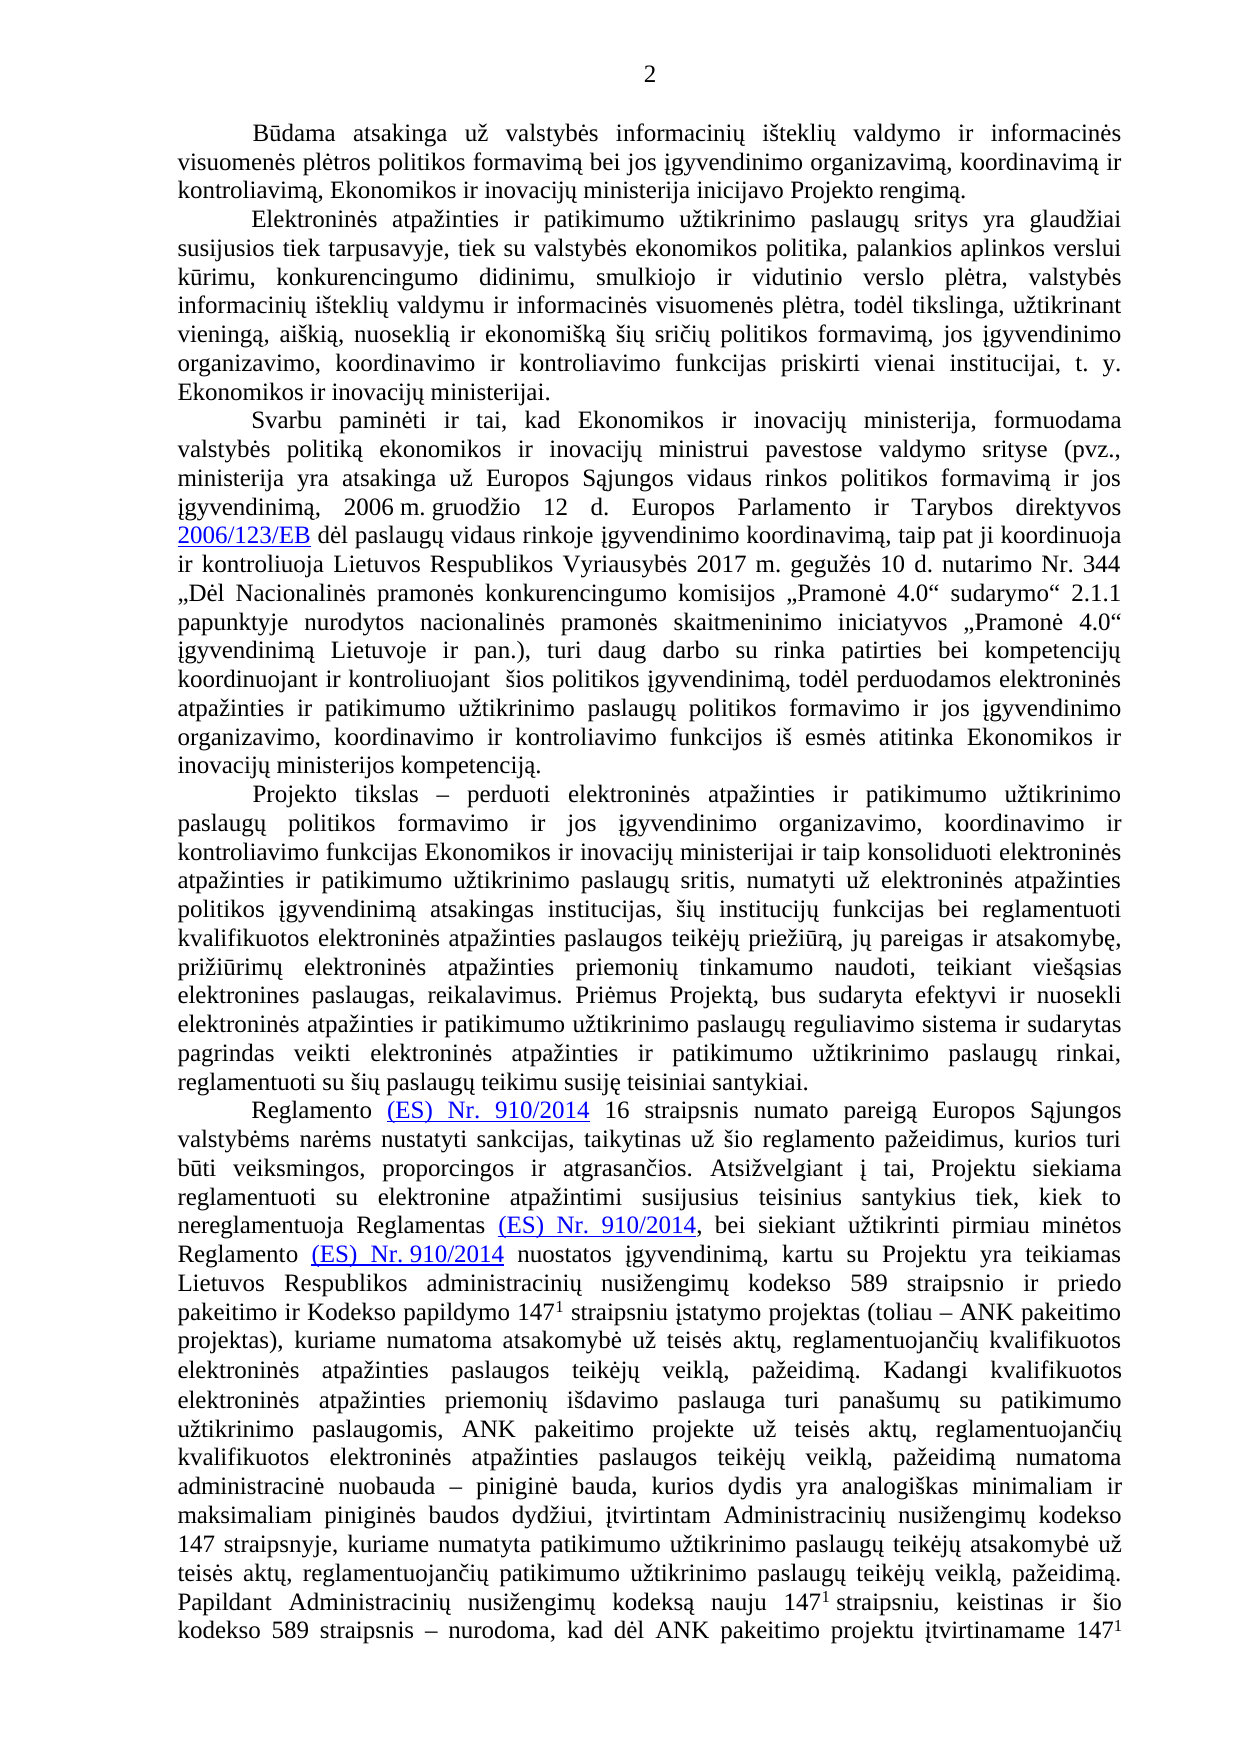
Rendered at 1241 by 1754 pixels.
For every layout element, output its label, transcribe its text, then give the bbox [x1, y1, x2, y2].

text Reglamento (ES) Nr. 910/2014 16 straipsnis numato pareigą Europos Sąjungos valstybėms narėms nustatyti sankcijas, taikytinas už šio reglamento pažeidimus, kurios turi būti veiksmingos, proporcingos ir atgrasančios. Atsižvelgiant į tai, Projektu siekiama reglamentuoti su elektronine atpažintimi susijusius teisinius santykius tiek, kiek to nereglamentuoja Reglamentas (ES) Nr. 910/2014, bei siekiant užtikrinti pirmiau minėtos Reglamento (ES) Nr. 910/2014 nuostatos įgyvendinimą, kartu su Projektu yra teikiamas Lietuvos Respublikos administracinių nusižengimų kodekso 589 straipsnio ir priedo pakeitimo ir Kodekso papildymo 1471 straipsniu įstatymo projektas (toliau – ANK pakeitimo projektas), kuriame numatoma atsakomybė už teisės aktų, reglamentuojančių kvalifikuotos elektroninės atpažinties paslaugos teikėjų veiklą, pažeidimą. Kadangi kvalifikuotos elektroninės atpažinties priemonių išdavimo paslauga turi panašumų su patikimumo užtikrinimo paslaugomis, ANK pakeitimo projekte už teisės aktų, reglamentuojančių kvalifikuotos elektroninės atpažinties paslaugos teikėjų veiklą, pažeidimą numatoma administracinė nuobauda – piniginė bauda, kurios dydis yra analogiškas minimaliam ir maksimaliam piniginės baudos dydžiui, įtvirtintam Administracinių nusižengimų kodekso 147 straipsnyje, kuriame numatyta patikimumo užtikrinimo paslaugų teikėjų atsakomybė už teisės aktų, reglamentuojančių patikimumo užtikrinimo paslaugų teikėjų veiklą, pažeidimą. Papildant Administracinių nusižengimų kodeksą nauju 1471 straipsniu, keistinas ir šio kodekso 589 straipsnis – nurodoma, kad dėl ANK pakeitimo projektu įtvirtinamame 1471 [177, 1096, 1122, 1644]
text Būdama atsakinga už valstybės informacinių išteklių valdymo ir informacinės visuomenės plėtros politikos formavimą bei jos įgyvendinimo organizavimą, koordinavimą ir kontroliavimą, Ekonomikos ir inovacijų ministerija inicijavo Projekto rengimą. [177, 118, 1122, 204]
text Projekto tikslas – perduoti elektroninės atpažinties ir patikimumo užtikrinimo paslaugų politikos formavimo ir jos įgyvendinimo organizavimo, koordinavimo ir kontroliavimo funkcijas Ekonomikos ir inovacijų ministerijai ir taip konsoliduoti elektroninės atpažinties ir patikimumo užtikrinimo paslaugų sritis, numatyti už elektroninės atpažinties politikos įgyvendinimą atsakingas institucijas, šių institucijų funkcijas bei reglamentuoti kvalifikuotos elektroninės atpažinties paslaugos teikėjų priežiūrą, jų pareigas ir atsakomybę, prižiūrimų elektroninės atpažinties priemonių tinkamumo naudoti, teikiant viešąsias elektronines paslaugas, reikalavimus. Priėmus Projektą, bus sudaryta efektyvi ir nuosekli elektroninės atpažinties ir patikimumo užtikrinimo paslaugų reguliavimo sistema ir sudarytas pagrindas veikti elektroninės atpažinties ir patikimumo užtikrinimo paslaugų rinkai, reglamentuoti su šių paslaugų teikimu susiję teisiniai santykiai. [177, 779, 1122, 1096]
text Svarbu paminėti ir tai, kad Ekonomikos ir inovacijų ministerija, formuodama valstybės politiką ekonomikos ir inovacijų ministrui pavestose valdymo srityse (pvz., ministerija yra atsakinga už Europos Sąjungos vidaus rinkos politikos formavimą ir jos įgyvendinimą, 2006 m. gruodžio 12 d. Europos Parlamento ir Tarybos direktyvos 2006/123/EB dėl paslaugų vidaus rinkoje įgyvendinimo koordinavimą, taip pat ji koordinuoja ir kontroliuoja Lietuvos Respublikos Vyriausybės 2017 m. gegužės 10 d. nutarimo Nr. 344 „Dėl Nacionalinės pramonės konkurencingumo komisijos „Pramonė 4.0“ sudarymo“ 2.1.1 papunktyje nurodytos nacionalinės pramonės skaitmeninimo iniciatyvos „Pramonė 4.0“ įgyvendinimą Lietuvoje ir pan.), turi daug darbo su rinka patirties bei kompetencijų koordinuojant ir kontroliuojant šios politikos įgyvendinimą, todėl perduodamos elektroninės atpažinties ir patikimumo užtikrinimo paslaugų politikos formavimo ir jos įgyvendinimo organizavimo, koordinavimo ir kontroliavimo funkcijos iš esmės atitinka Ekonomikos ir inovacijų ministerijos kompetenciją. [177, 406, 1122, 779]
text Elektroninės atpažinties ir patikimumo užtikrinimo paslaugų sritys yra glaudžiai susijusios tiek tarpusavyje, tiek su valstybės ekonomikos politika, palankios aplinkos verslui kūrimu, konkurencingumo didinimu, smulkiojo ir vidutinio verslo plėtra, valstybės informacinių išteklių valdymu ir informacinės visuomenės plėtra, todėl tikslinga, užtikrinant vieningą, aiškią, nuoseklią ir ekonomišką šių sričių politikos formavimą, jos įgyvendinimo organizavimo, koordinavimo ir kontroliavimo funkcijas priskirti vienai institucijai, t. y. Ekonomikos ir inovacijų ministerijai. [177, 204, 1122, 406]
